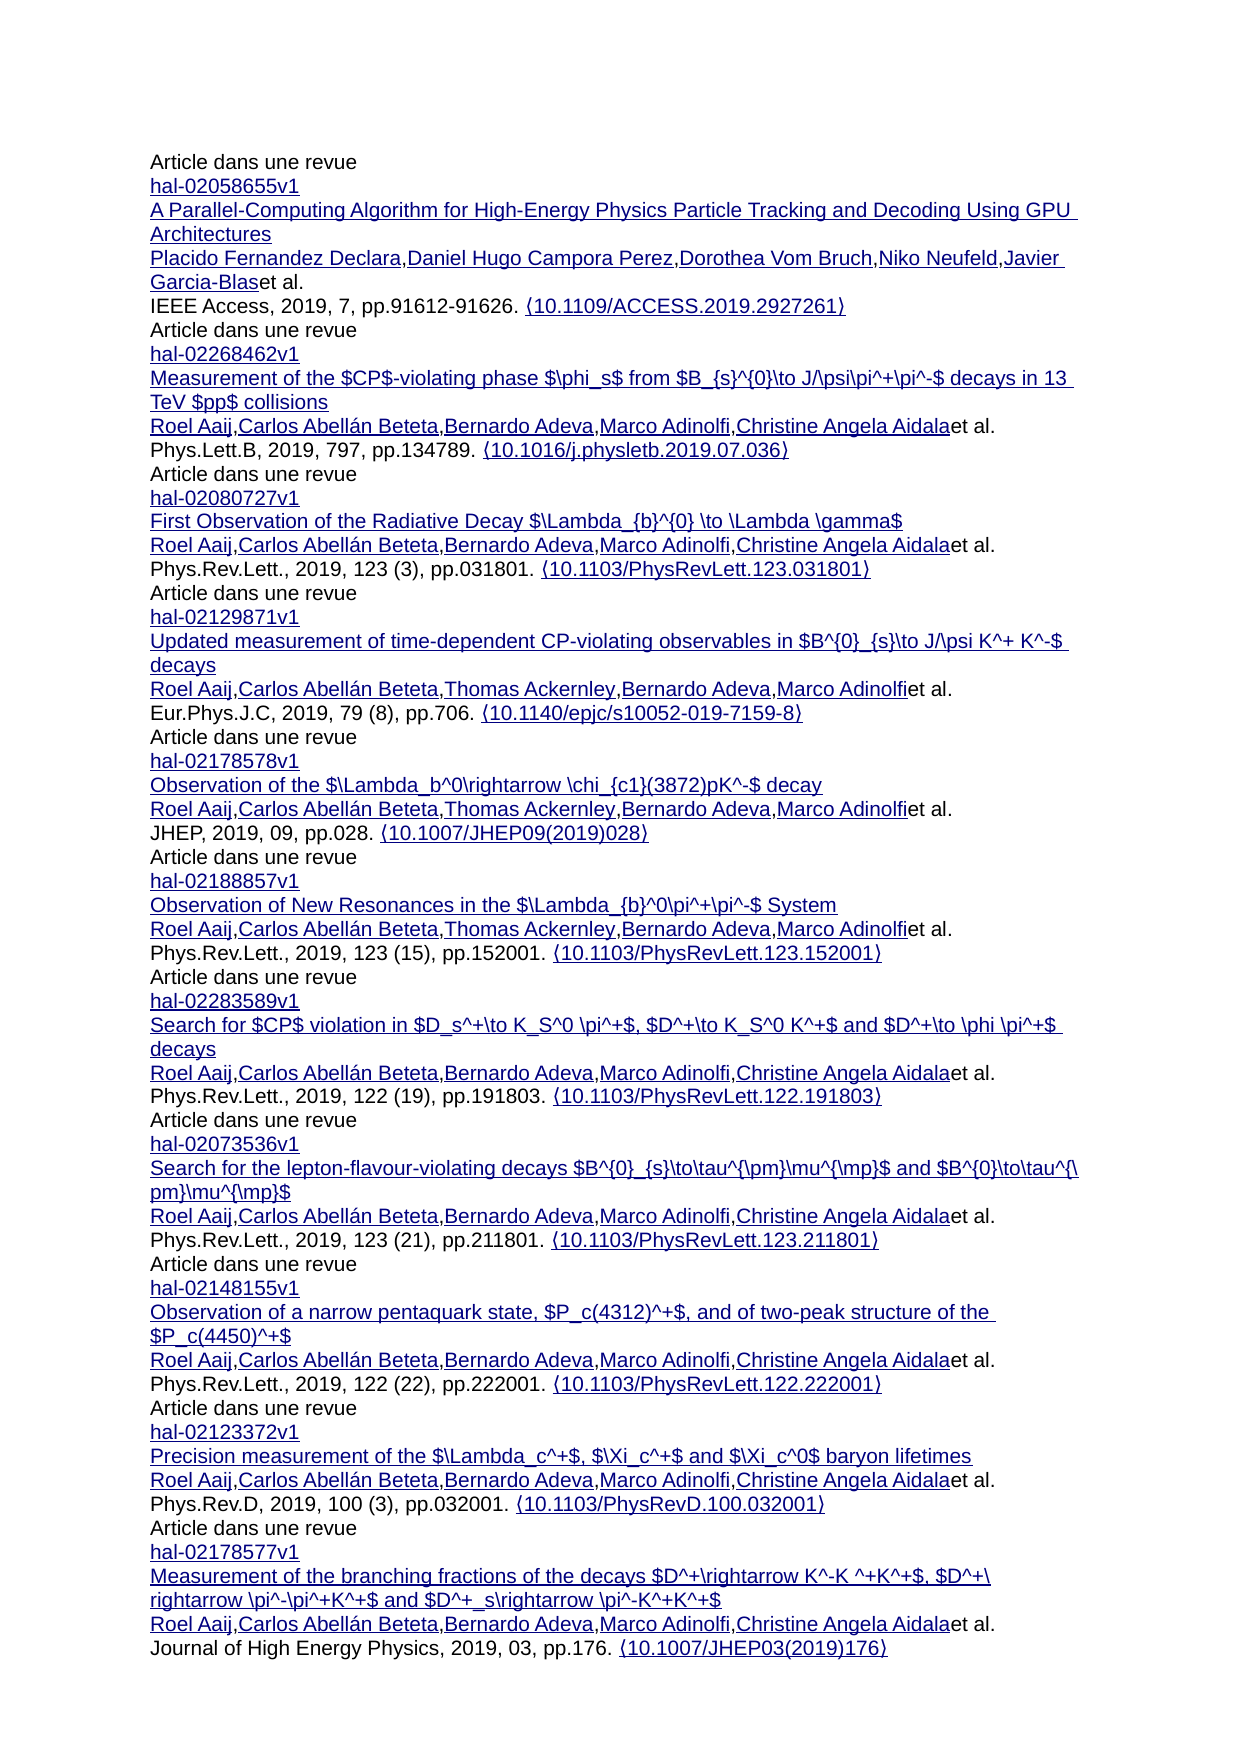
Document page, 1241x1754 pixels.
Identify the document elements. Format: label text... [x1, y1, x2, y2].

table_cell Search for the lepton-flavour-violating decays $B^{0}_{s}\to\tau^{\pm}\mu^{\mp}$ and $B^{0}\to\tau^{\pm}\mu^{\mp}$ Roel Aaij,Carlos Abellán Beteta,Bernardo Adeva,Marco Adinolfi,Christine Angela Aidalaet al. Phys.Rev.Lett., 2019, 123 (21), pp.211801. ⟨10.1103/PhysRevLett.123.211801⟩ Article dans une revue hal-02148155v1 [150, 1156, 1090, 1300]
table_cell Observation of New Resonances in the $\Lambda_{b}^0\pi^+\pi^-$ System Roel Aaij,Carlos Abellán Beteta,Thomas Ackernley,Bernardo Adeva,Marco Adinolfiet al. Phys.Rev.Lett., 2019, 123 (15), pp.152001. ⟨10.1103/PhysRevLett.123.152001⟩ Article dans une revue hal-02283589v1 [150, 893, 1090, 1012]
table_cell Precision measurement of the $\Lambda_c^+$, $\Xi_c^+$ and $\Xi_c^0$ baryon lifetimes Roel Aaij,Carlos Abellán Beteta,Bernardo Adeva,Marco Adinolfi,Christine Angela Aidalaet al. Phys.Rev.D, 2019, 100 (3), pp.032001. ⟨10.1103/PhysRevD.100.032001⟩ Article dans une revue hal-02178577v1 [150, 1444, 1090, 1563]
table_cell Article dans une revue hal-02058655v1 [150, 150, 1090, 198]
table_cell A Parallel-Computing Algorithm for High-Energy Physics Particle Tracking and Decoding Using GPU Architectures Placido Fernandez Declara,Daniel Hugo Campora Perez,Dorothea Vom Bruch,Niko Neufeld,Javier Garcia-Blaset al. IEEE Access, 2019, 7, pp.91612-91626. ⟨10.1109/ACCESS.2019.2927261⟩ Article dans une revue hal-02268462v1 [150, 198, 1090, 366]
table_cell Search for $CP$ violation in $D_s^+\to K_S^0 \pi^+$, $D^+\to K_S^0 K^+$ and $D^+\to \phi \pi^+$ decays Roel Aaij,Carlos Abellán Beteta,Bernardo Adeva,Marco Adinolfi,Christine Angela Aidalaet al. Phys.Rev.Lett., 2019, 122 (19), pp.191803. ⟨10.1103/PhysRevLett.122.191803⟩ Article dans une revue hal-02073536v1 [150, 1013, 1090, 1156]
table_cell Observation of a narrow pentaquark state, $P_c(4312)^+$, and of two-peak structure of the $P_c(4450)^+$ Roel Aaij,Carlos Abellán Beteta,Bernardo Adeva,Marco Adinolfi,Christine Angela Aidalaet al. Phys.Rev.Lett., 2019, 122 (22), pp.222001. ⟨10.1103/PhysRevLett.122.222001⟩ Article dans une revue hal-02123372v1 [150, 1300, 1090, 1444]
table_cell Observation of the $\Lambda_b^0\rightarrow \chi_{c1}(3872)pK^-$ decay Roel Aaij,Carlos Abellán Beteta,Thomas Ackernley,Bernardo Adeva,Marco Adinolfiet al. JHEP, 2019, 09, pp.028. ⟨10.1007/JHEP09(2019)028⟩ Article dans une revue hal-02188857v1 [150, 773, 1090, 893]
table_cell First Observation of the Radiative Decay $\Lambda_{b}^{0} \to \Lambda \gamma$ Roel Aaij,Carlos Abellán Beteta,Bernardo Adeva,Marco Adinolfi,Christine Angela Aidalaet al. Phys.Rev.Lett., 2019, 123 (3), pp.031801. ⟨10.1103/PhysRevLett.123.031801⟩ Article dans une revue hal-02129871v1 [150, 509, 1090, 629]
table_cell Updated measurement of time-dependent CP-violating observables in $B^{0}_{s}\to J/\psi K^+ K^-$ decays Roel Aaij,Carlos Abellán Beteta,Thomas Ackernley,Bernardo Adeva,Marco Adinolfiet al. Eur.Phys.J.C, 2019, 79 (8), pp.706. ⟨10.1140/epjc/s10052-019-7159-8⟩ Article dans une revue hal-02178578v1 [150, 629, 1090, 773]
table_cell Measurement of the $CP$-violating phase $\phi_s$ from $B_{s}^{0}\to J/\psi\pi^+\pi^-$ decays in 13 TeV $pp$ collisions Roel Aaij,Carlos Abellán Beteta,Bernardo Adeva,Marco Adinolfi,Christine Angela Aidalaet al. Phys.Lett.B, 2019, 797, pp.134789. ⟨10.1016/j.physletb.2019.07.036⟩ Article dans une revue hal-02080727v1 [150, 366, 1090, 509]
table_cell Measurement of the branching fractions of the decays $D^+\rightarrow K^-K ^+K^+$, $D^+\rightarrow \pi^-\pi^+K^+$ and $D^+_s\rightarrow \pi^-K^+K^+$ Roel Aaij,Carlos Abellán Beteta,Bernardo Adeva,Marco Adinolfi,Christine Angela Aidalaet al. Journal of High Energy Physics, 2019, 03, pp.176. ⟨10.1007/JHEP03(2019)176⟩ [150, 1564, 1090, 1659]
